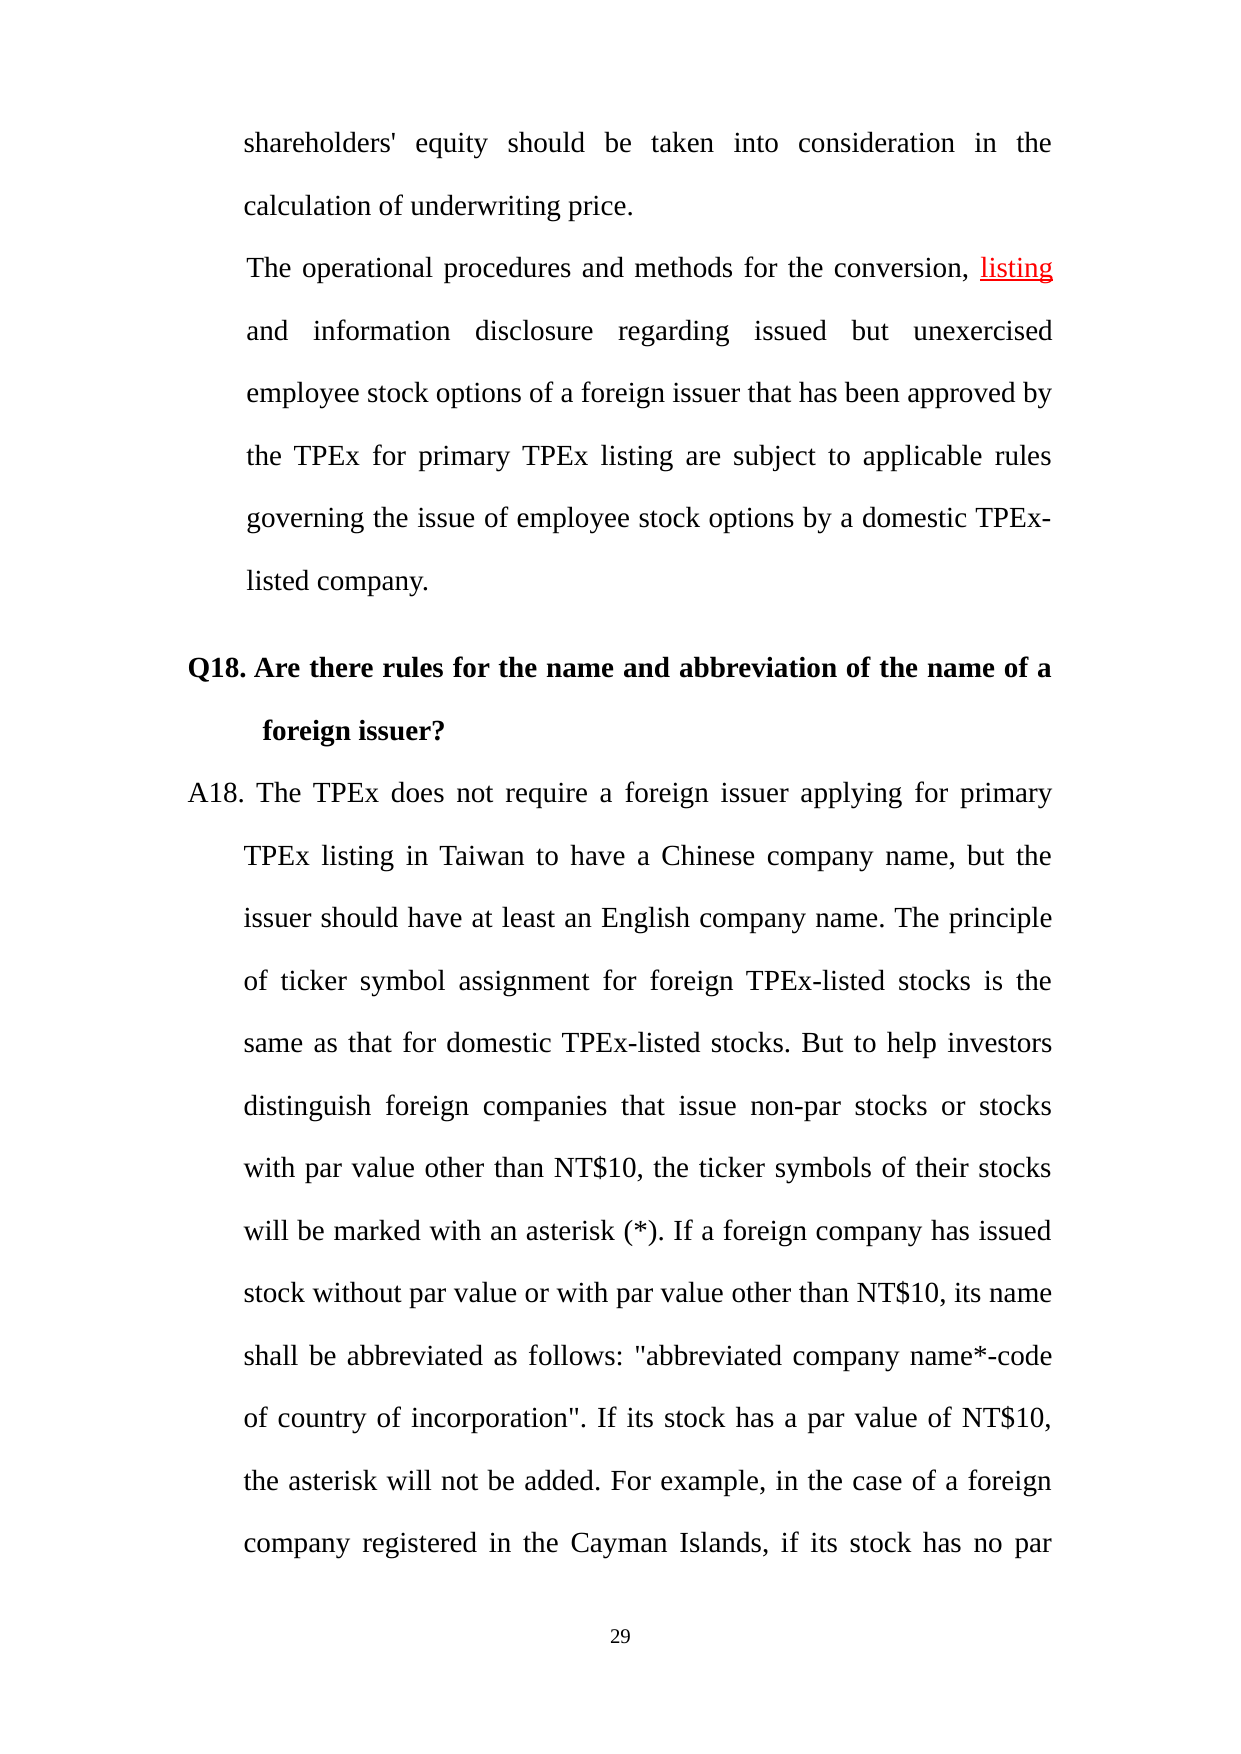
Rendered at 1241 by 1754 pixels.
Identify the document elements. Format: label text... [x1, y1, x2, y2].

text shareholders' equity should be taken into consideration in the calculation of underwriting price. [187, 100, 1053, 225]
text A18. The TPEx does not require a foreign issuer applying for primary TPEx listing in Taiwan to have a Chinese company name, but the issuer should have at least an English company name. The principle of ticker symbol assignment for foreign TPEx-listed stocks is the same as that for domestic TPEx-listed stocks. But to help investors distinguish foreign companies that issue non-par stocks or stocks with par value other than NT$10, the ticker symbols of their stocks will be marked with an asterisk (*). If a foreign company has issued stock without par value or with par value other than NT$10, its name shall be abbreviated as follows: "abbreviated company name*-code of country of incorporation". If its stock has a par value of NT$10, the asterisk will not be added. For example, in the case of a foreign company registered in the Cayman Islands, if its stock has no par [187, 750, 1053, 1563]
text The operational procedures and methods for the conversion, listing and information disclosure regarding issued but unexercised employee stock options of a foreign issuer that has been approved by the TPEx for primary TPEx listing are subject to applicable rules governing the issue of employee stock options by a domestic TPEx-listed company. [246, 225, 1053, 600]
text Q18. Are there rules for the name and abbreviation of the name of a foreign issuer? [187, 625, 1053, 750]
